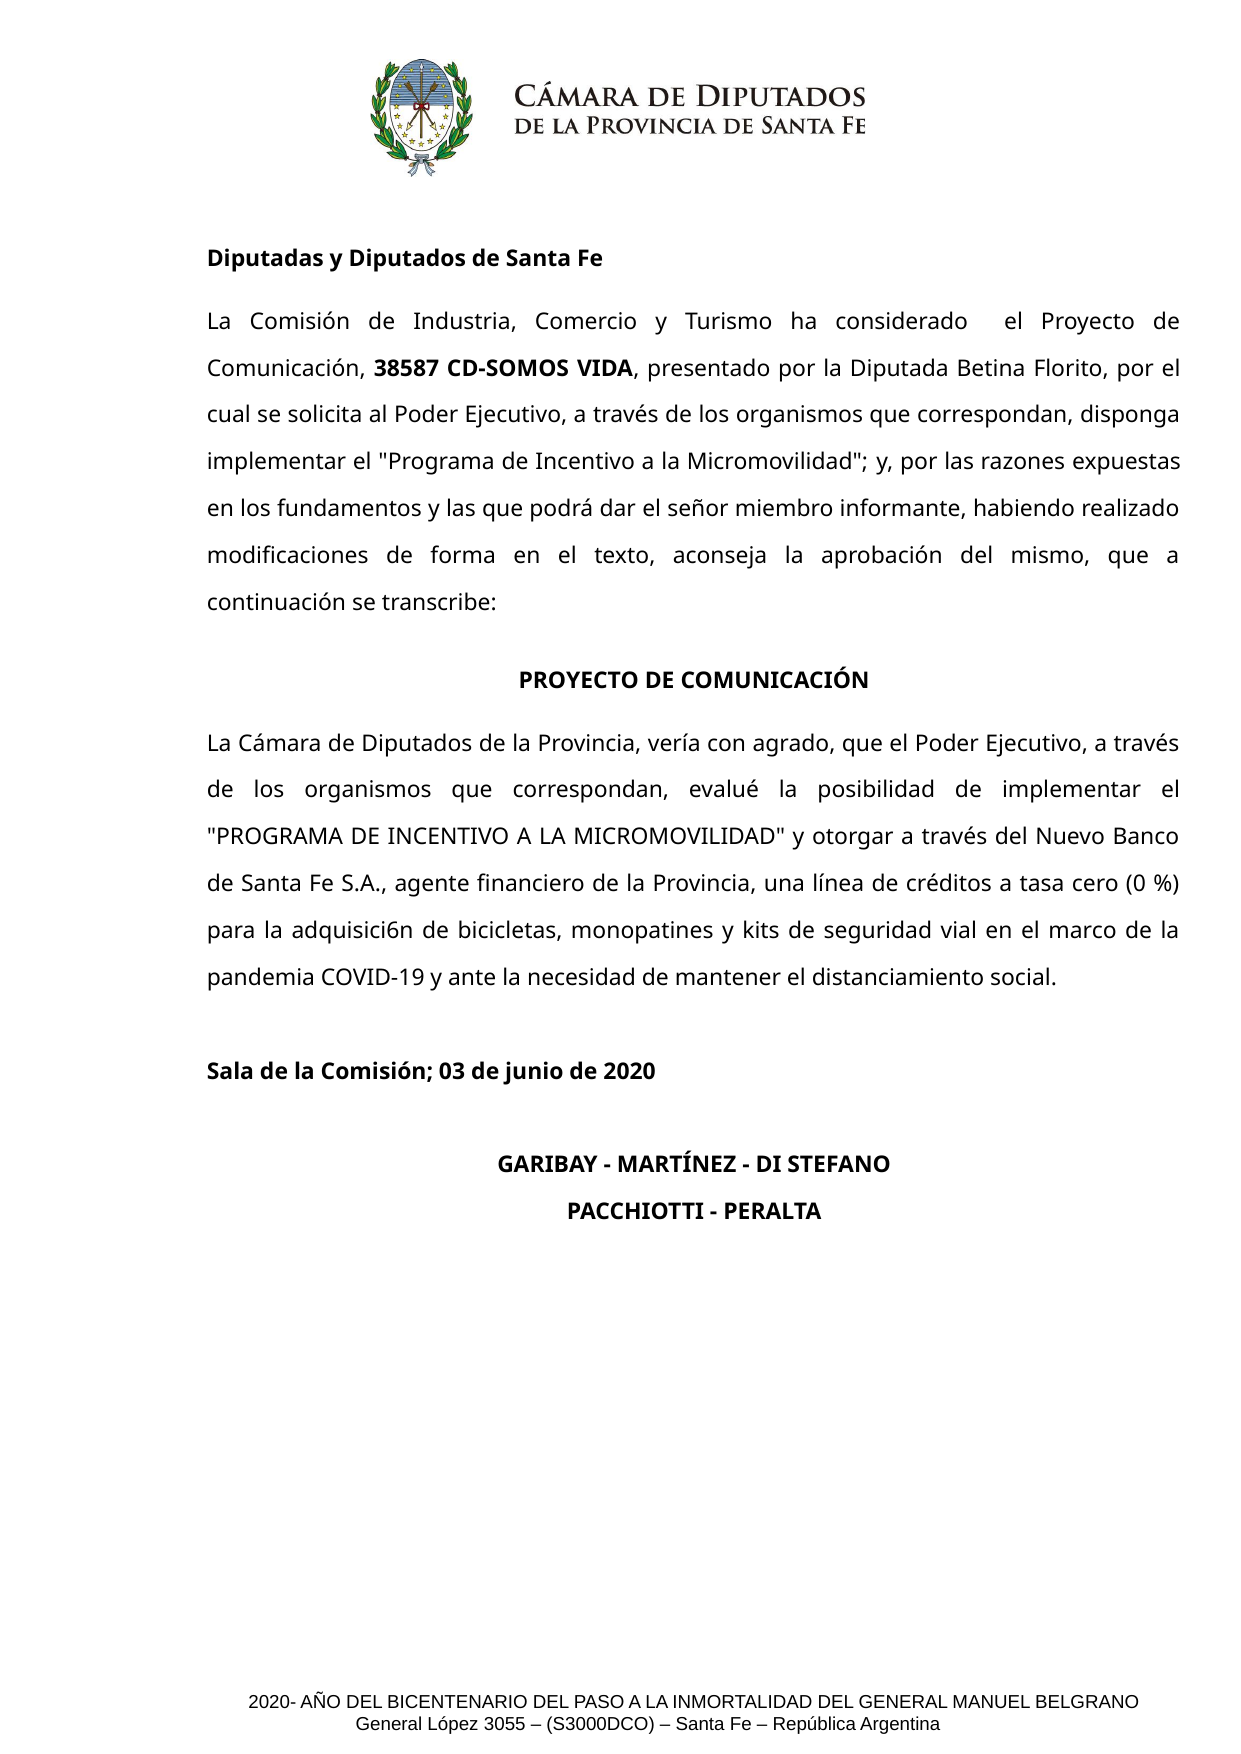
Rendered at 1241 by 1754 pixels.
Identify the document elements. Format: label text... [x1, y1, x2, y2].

text Diputadas y Diputados de Santa Fe [207, 242, 1181, 273]
text GARIBAY - MARTÍNEZ - DI STEFANO [207, 1148, 1181, 1180]
text La Comisión de Industria, Comercio y Turismo ha considerado el Proyecto de Comunicación, 38587 CD-SOMOS VIDA, presentado por la Diputada Betina Florito, por el cual se solicita al Poder Ejecutivo, a través de los organismos que correspondan, disponga implementar el "Programa de Incentivo a la Micromovilidad"; y, por las razones expuestas en los fundamentos y las que podrá dar el señor miembro informante, habiendo realizado modificaciones de forma en el texto, aconseja la aprobación del mismo, que a continuación se transcribe: [207, 305, 1181, 617]
picture [370, 59, 866, 181]
text Sala de la Comisión; 03 de junio de 2020 [207, 1055, 1181, 1086]
text La Cámara de Diputados de la Provincia, vería con agrado, que el Poder Ejecutivo, a través de los organismos que correspondan, evalué la posibilidad de implementar el "PROGRAMA DE INCENTIVO A LA MICROMOVILIDAD" y otorgar a través del Nuevo Banco de Santa Fe S.A., agente financiero de la Provincia, una línea de créditos a tasa cero (0 %) para la adquisici6n de bicicletas, monopatines y kits de seguridad vial en el marco de la pandemia COVID-19 y ante la necesidad de mantener el distanciamiento social. [207, 727, 1181, 992]
text PROYECTO DE COMUNICACIÓN [207, 664, 1181, 695]
text PACCHIOTTI - PERALTA [207, 1195, 1181, 1227]
